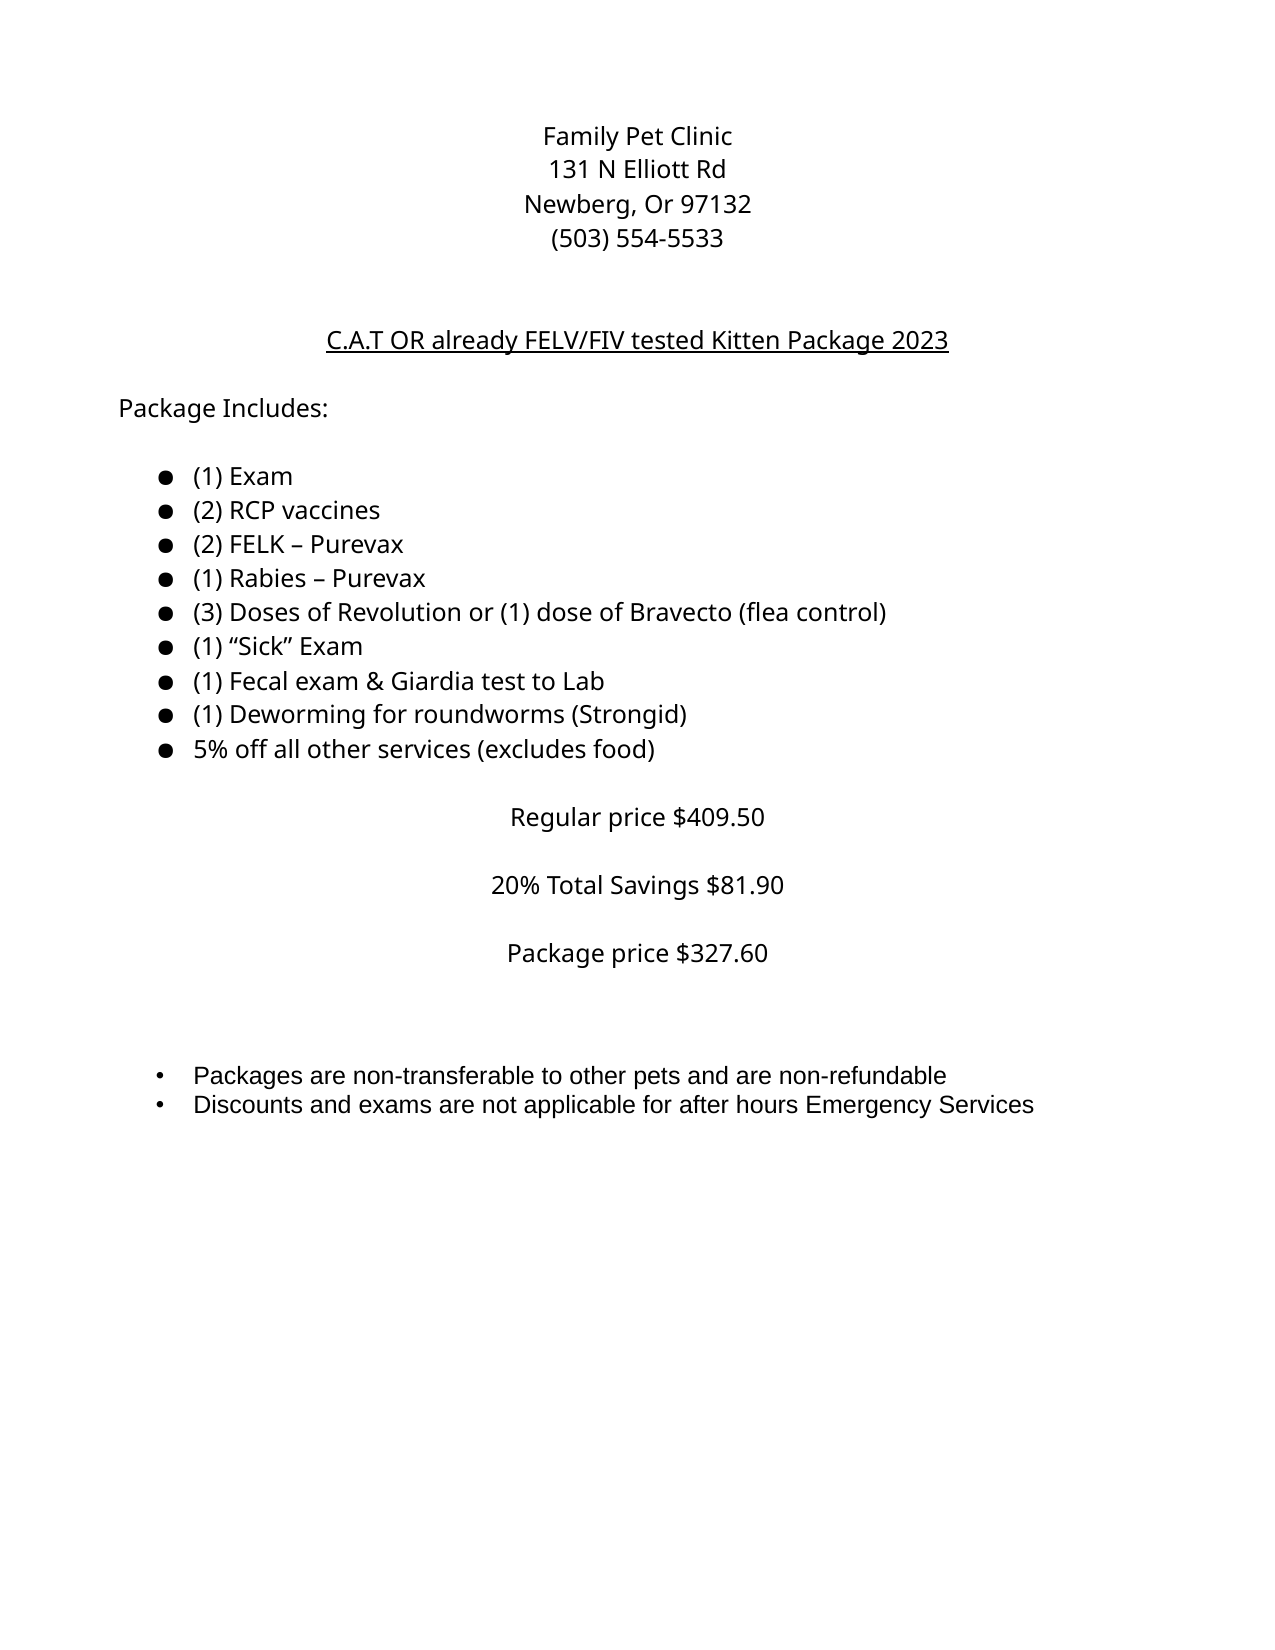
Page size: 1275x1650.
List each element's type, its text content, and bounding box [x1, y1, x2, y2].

list (1) Exam [156, 459, 1157, 493]
list (1) Rabies – Purevax [156, 561, 1157, 595]
list Packages are non-transferable to other pets and are non-refundable [156, 1061, 1157, 1090]
list (1) Deworming for roundworms (Strongid) [156, 697, 1157, 731]
text Newberg, Or 97132 [118, 186, 1157, 220]
list 5% off all other services (excludes food) [156, 731, 1157, 765]
text Family Pet Clinic [118, 118, 1157, 152]
text Package Includes: [118, 391, 1157, 425]
list (3) Doses of Revolution or (1) dose of Bravecto (flea control) [156, 595, 1157, 629]
text 20% Total Savings $81.90 [118, 867, 1157, 902]
text Package price $327.60 [118, 936, 1157, 970]
list (2) FELK – Purevax [156, 527, 1157, 561]
list (2) RCP vaccines [156, 493, 1157, 527]
text (503) 554-5533 [118, 220, 1157, 254]
text 131 N Elliott Rd [118, 152, 1157, 186]
list Discounts and exams are not applicable for after hours Emergency Services [156, 1090, 1157, 1119]
text Regular price $409.50 [118, 799, 1157, 833]
list (1) Fecal exam & Giardia test to Lab [156, 663, 1157, 697]
list (1) “Sick” Exam [156, 629, 1157, 663]
text C.A.T OR already FELV/FIV tested Kitten Package 2023 [118, 322, 1157, 357]
